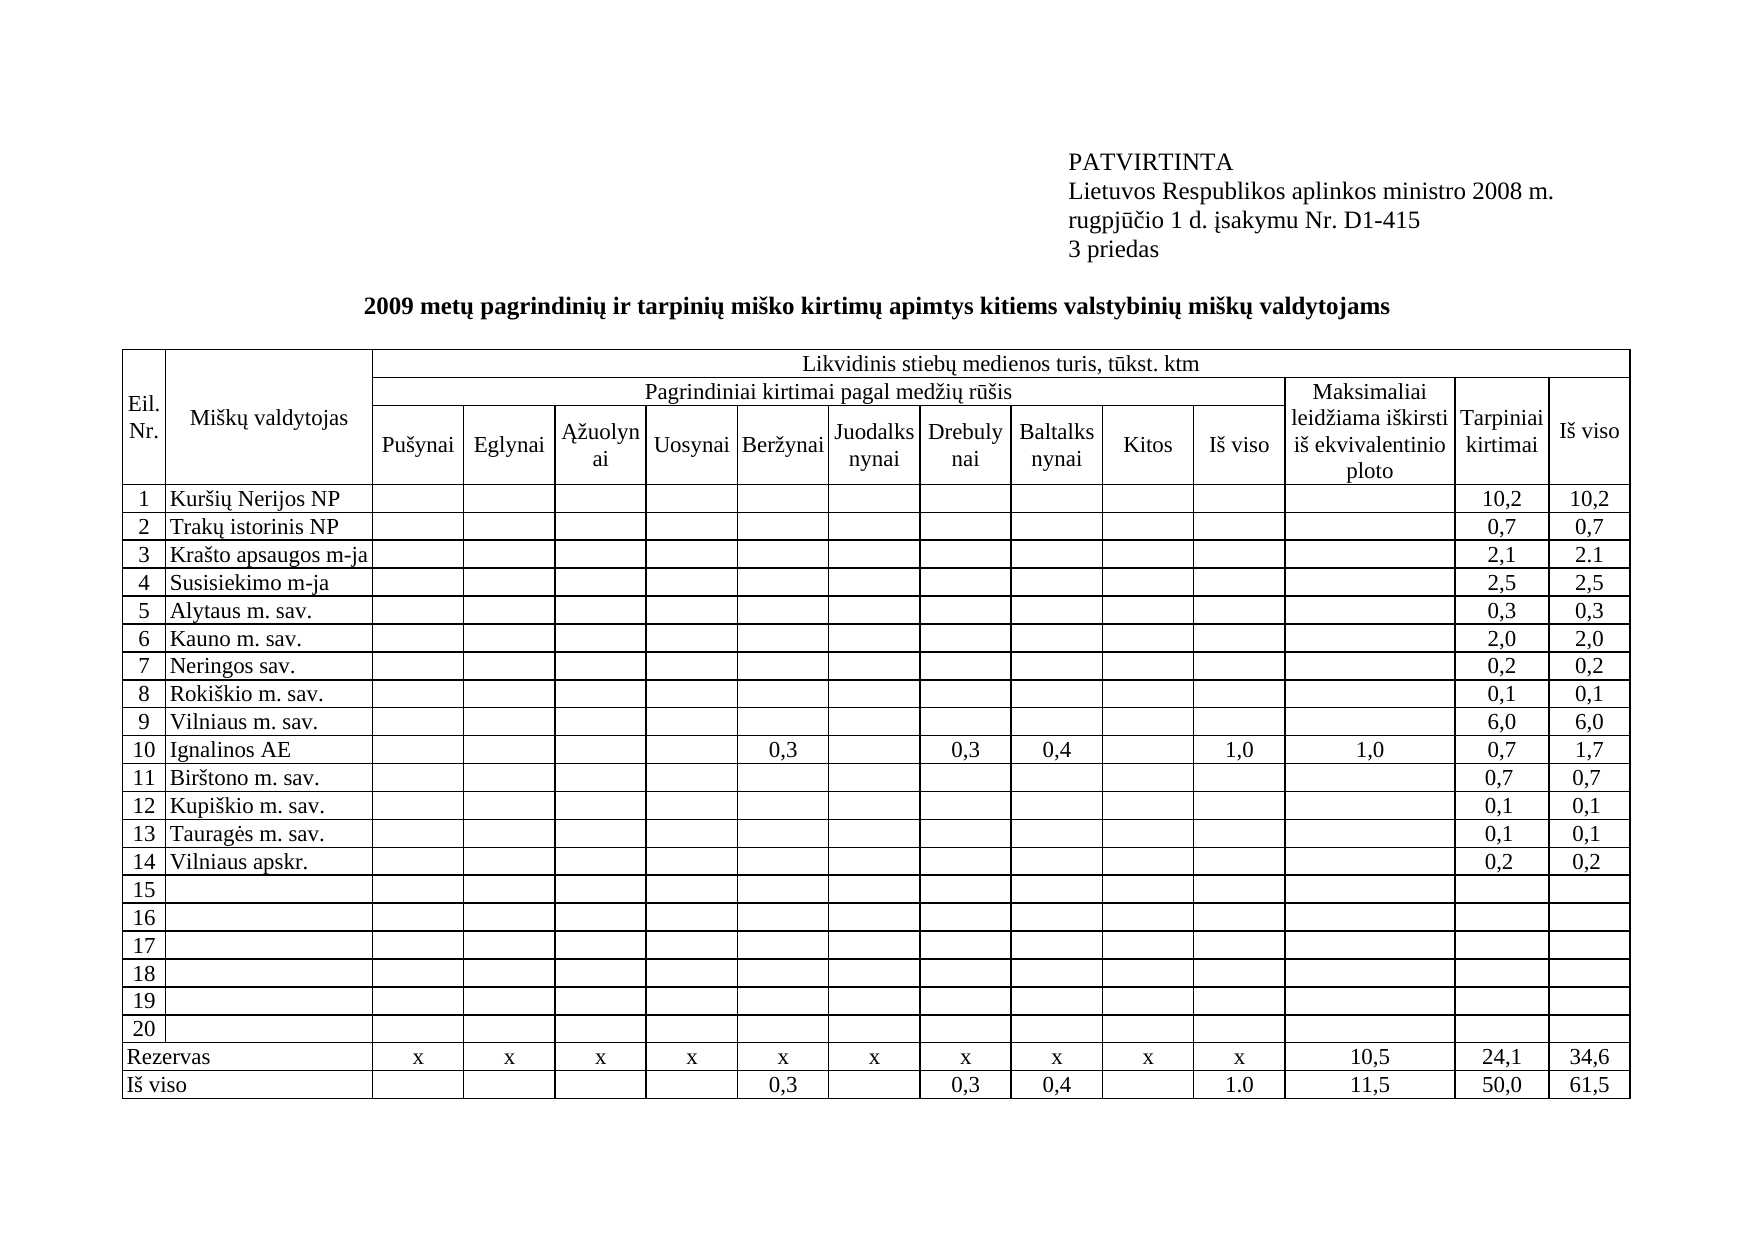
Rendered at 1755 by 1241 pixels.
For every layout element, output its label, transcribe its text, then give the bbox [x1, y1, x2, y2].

table_cell [1012, 904, 1102, 930]
table_cell Baltalksnynai [1012, 406, 1102, 483]
table_cell 0,2 [1550, 653, 1629, 679]
table_cell 10 [123, 736, 165, 763]
table_cell [1194, 820, 1284, 846]
table_cell [829, 708, 919, 735]
table_cell x [1103, 1043, 1193, 1070]
table_cell [1286, 904, 1454, 930]
table_cell [373, 736, 463, 763]
table_cell [1103, 848, 1193, 874]
table_cell [464, 681, 554, 707]
table_cell [1103, 597, 1193, 623]
table_cell [1103, 1016, 1193, 1042]
table_cell [647, 932, 737, 958]
table_cell [647, 820, 737, 846]
table_cell [921, 1016, 1010, 1042]
table_cell 10,2 [1550, 485, 1629, 511]
table_cell [829, 988, 919, 1014]
table_cell [1286, 541, 1454, 567]
table_cell Ignalinos AE [166, 736, 372, 763]
table_cell [1286, 960, 1454, 986]
table_cell [738, 597, 828, 623]
table_cell [166, 960, 372, 986]
table_cell [829, 1016, 919, 1042]
table_cell [464, 653, 554, 679]
table_cell 11,5 [1286, 1071, 1454, 1098]
table_cell 0,1 [1550, 681, 1629, 707]
table_cell [166, 932, 372, 958]
table_cell Krašto apsaugos m-ja [166, 541, 372, 567]
table_cell [738, 792, 828, 818]
table_cell [464, 1016, 554, 1042]
table_cell [166, 988, 372, 1014]
table_cell [1286, 681, 1454, 707]
table_cell [738, 681, 828, 707]
table_cell [738, 876, 828, 902]
table_cell [373, 541, 463, 567]
table_cell [738, 541, 828, 567]
table_cell 0,7 [1550, 513, 1629, 539]
table_cell 50,0 [1456, 1071, 1548, 1098]
table_cell [829, 485, 919, 511]
table_cell [166, 904, 372, 930]
table_cell 0,7 [1550, 764, 1629, 791]
table_cell [556, 988, 645, 1014]
table_cell [464, 960, 554, 986]
table_cell Iš viso [1194, 406, 1284, 483]
table_cell [738, 513, 828, 539]
table_cell [738, 904, 828, 930]
table_cell 2.1 [1550, 541, 1629, 567]
table_cell [464, 541, 554, 567]
table_cell 13 [123, 820, 165, 846]
table_cell [1012, 513, 1102, 539]
table_cell [921, 597, 1010, 623]
table_header Miškų valdytojas [166, 350, 372, 483]
table_cell [647, 792, 737, 818]
table_cell [829, 597, 919, 623]
table_cell Uosynai [647, 406, 737, 483]
table_cell [829, 513, 919, 539]
table_cell [1103, 932, 1193, 958]
table_cell 0,4 [1012, 736, 1102, 763]
table_cell Kuršių Nerijos NP [166, 485, 372, 511]
table_cell [556, 541, 645, 567]
table_cell x [647, 1043, 737, 1070]
table_cell x [738, 1043, 828, 1070]
table_cell 10,2 [1456, 485, 1548, 511]
table_cell [1194, 764, 1284, 791]
table_cell [1286, 932, 1454, 958]
table_cell [166, 1016, 372, 1042]
table_cell [1103, 988, 1193, 1014]
table_cell [556, 820, 645, 846]
table_cell [1286, 1016, 1454, 1042]
table_cell [921, 960, 1010, 986]
table_cell [1012, 1016, 1102, 1042]
table_cell [829, 681, 919, 707]
table_cell Vilniaus m. sav. [166, 708, 372, 735]
text Lietuvos Respublikos aplinkos ministro 2008 m. rugpjūčio 1 d. įsakymu Nr. D1-415 [1068, 176, 1636, 234]
table_cell [556, 932, 645, 958]
table_cell [921, 876, 1010, 902]
table_cell [921, 904, 1010, 930]
table_cell [556, 513, 645, 539]
table_cell [738, 960, 828, 986]
table_cell [647, 653, 737, 679]
table_cell 11 [123, 764, 165, 791]
table_cell [556, 1016, 645, 1042]
table_cell 24,1 [1456, 1043, 1548, 1070]
table_cell 0,4 [1012, 1071, 1102, 1098]
table_cell [1012, 569, 1102, 595]
table_cell [1550, 876, 1629, 902]
table_cell [1286, 597, 1454, 623]
text 3 priedas [1068, 234, 1636, 262]
table_cell [373, 820, 463, 846]
table_cell [1194, 708, 1284, 735]
table_cell 0,2 [1550, 848, 1629, 874]
table_cell [829, 764, 919, 791]
table_cell [829, 1071, 919, 1098]
table_cell [1103, 708, 1193, 735]
table_cell [647, 625, 737, 651]
table_cell [738, 1016, 828, 1042]
table_cell [556, 960, 645, 986]
table_cell [1550, 1016, 1629, 1042]
table_cell [1194, 597, 1284, 623]
table_cell [1103, 1071, 1193, 1098]
table_cell [556, 485, 645, 511]
table_cell [1194, 653, 1284, 679]
table_cell 1,7 [1550, 736, 1629, 763]
table_cell [829, 904, 919, 930]
table_cell [647, 597, 737, 623]
table_cell [556, 848, 645, 874]
table_cell [829, 932, 919, 958]
table_cell 0,3 [738, 736, 828, 763]
table_cell 0,7 [1456, 513, 1548, 539]
table_cell [921, 820, 1010, 846]
table_cell 2,0 [1456, 625, 1548, 651]
table_cell [1194, 904, 1284, 930]
table_cell [464, 708, 554, 735]
table_cell [1103, 904, 1193, 930]
table_cell [556, 736, 645, 763]
table_cell [1012, 653, 1102, 679]
table_cell 18 [123, 960, 165, 986]
table_cell [166, 876, 372, 902]
table_cell [373, 625, 463, 651]
table_cell x [373, 1043, 463, 1070]
table_cell Rokiškio m. sav. [166, 681, 372, 707]
table_cell [921, 625, 1010, 651]
table_cell 6,0 [1550, 708, 1629, 735]
table_cell [556, 569, 645, 595]
table_cell Kitos [1103, 406, 1193, 483]
table_cell [373, 597, 463, 623]
table_cell [738, 653, 828, 679]
table_cell Susisiekimo m-ja [166, 569, 372, 595]
table_cell [373, 653, 463, 679]
table_cell [647, 513, 737, 539]
table_cell [1550, 988, 1629, 1014]
table_cell [556, 681, 645, 707]
table_cell [464, 904, 554, 930]
table_cell x [1194, 1043, 1284, 1070]
table_cell x [829, 1043, 919, 1070]
table_cell [464, 625, 554, 651]
table_cell [738, 820, 828, 846]
table_cell [921, 485, 1010, 511]
table_cell [647, 988, 737, 1014]
table_cell 1,0 [1286, 736, 1454, 763]
table_cell [1012, 541, 1102, 567]
table_cell [829, 541, 919, 567]
table_cell 17 [123, 932, 165, 958]
table_cell 2,1 [1456, 541, 1548, 567]
table_cell [464, 597, 554, 623]
table_cell [373, 848, 463, 874]
table_cell [1286, 625, 1454, 651]
table_cell [1286, 569, 1454, 595]
table_cell 0,2 [1456, 848, 1548, 874]
table_cell 1,0 [1194, 736, 1284, 763]
table_cell [1103, 820, 1193, 846]
table_cell [556, 764, 645, 791]
table_cell [1194, 513, 1284, 539]
table_cell [921, 681, 1010, 707]
table_cell [1012, 792, 1102, 818]
table_cell [464, 569, 554, 595]
table_cell 6 [123, 625, 165, 651]
table_cell [1194, 541, 1284, 567]
table_cell 0,1 [1456, 820, 1548, 846]
table_cell [556, 876, 645, 902]
table_cell [1456, 932, 1548, 958]
table_cell [1103, 736, 1193, 763]
table_cell [464, 513, 554, 539]
table_cell [1012, 932, 1102, 958]
table_cell [556, 1071, 645, 1098]
table_cell [1103, 485, 1193, 511]
table_cell [921, 541, 1010, 567]
table_cell 3 [123, 541, 165, 567]
table_cell [738, 848, 828, 874]
table_cell [1286, 513, 1454, 539]
table_cell 0,1 [1456, 681, 1548, 707]
table_cell [1103, 960, 1193, 986]
table_cell 0,7 [1456, 736, 1548, 763]
table_cell 61,5 [1550, 1071, 1629, 1098]
text PATVIRTINTA [1068, 147, 1636, 176]
table_cell [1012, 960, 1102, 986]
table_cell x [921, 1043, 1010, 1070]
table_cell [738, 485, 828, 511]
table_cell 1.0 [1194, 1071, 1284, 1098]
table_cell [1194, 1016, 1284, 1042]
table_cell [464, 764, 554, 791]
table_cell [1012, 988, 1102, 1014]
table_cell [1194, 960, 1284, 986]
table_cell Neringos sav. [166, 653, 372, 679]
table_cell [647, 1071, 737, 1098]
table_cell 0,3 [921, 736, 1010, 763]
table_cell [373, 988, 463, 1014]
table_cell Vilniaus apskr. [166, 848, 372, 874]
table_cell [373, 1071, 463, 1098]
table_cell 34,6 [1550, 1043, 1629, 1070]
table_cell [1286, 848, 1454, 874]
table_cell [556, 653, 645, 679]
table_cell [464, 988, 554, 1014]
table_cell [738, 932, 828, 958]
table_cell [1012, 876, 1102, 902]
table_cell [373, 960, 463, 986]
table_cell [464, 485, 554, 511]
table_cell [1103, 541, 1193, 567]
table_cell [373, 764, 463, 791]
table_cell [647, 904, 737, 930]
table_cell [647, 485, 737, 511]
table_cell [829, 960, 919, 986]
table_cell [556, 792, 645, 818]
table_cell 0,1 [1550, 820, 1629, 846]
table_cell [556, 708, 645, 735]
table_cell [556, 904, 645, 930]
table_cell [738, 764, 828, 791]
table_cell [1103, 625, 1193, 651]
table_cell [464, 792, 554, 818]
table_cell [1012, 764, 1102, 791]
table_cell Pušynai [373, 406, 463, 483]
table_cell Kauno m. sav. [166, 625, 372, 651]
table_cell [373, 876, 463, 902]
table_cell [738, 625, 828, 651]
table_cell [1286, 708, 1454, 735]
table_cell [373, 932, 463, 958]
table_cell [1550, 904, 1629, 930]
table_cell [829, 569, 919, 595]
table_cell [829, 820, 919, 846]
table_cell [464, 820, 554, 846]
text 2009 metų pagrindinių ir tarpinių miško kirtimų apimtys kitiems valstybinių miškų valdytojams [118, 291, 1636, 320]
table_cell [373, 681, 463, 707]
table_cell [1286, 876, 1454, 902]
table_header Likvidinis stiebų medienos turis, tūkst. ktm [373, 350, 1629, 377]
table_cell 9 [123, 708, 165, 735]
table_cell [1103, 569, 1193, 595]
table_cell [921, 932, 1010, 958]
table_cell [373, 513, 463, 539]
table_cell 10,5 [1286, 1043, 1454, 1070]
table_cell Kupiškio m. sav. [166, 792, 372, 818]
table_cell [921, 653, 1010, 679]
table_cell Pagrindiniai kirtimai pagal medžių rūšis [373, 378, 1284, 404]
table_cell [738, 708, 828, 735]
table_cell 15 [123, 876, 165, 902]
table_cell 14 [123, 848, 165, 874]
table_cell Rezervas [123, 1043, 372, 1070]
table_cell [1103, 792, 1193, 818]
table_cell Trakų istorinis NP [166, 513, 372, 539]
table_cell [464, 848, 554, 874]
table_cell [647, 848, 737, 874]
table_cell [1194, 569, 1284, 595]
table_cell [1012, 597, 1102, 623]
table_cell [921, 569, 1010, 595]
table_cell [464, 932, 554, 958]
table_cell 4 [123, 569, 165, 595]
table_cell 2 [123, 513, 165, 539]
table_cell 6,0 [1456, 708, 1548, 735]
table_cell [1012, 625, 1102, 651]
table_cell [1286, 792, 1454, 818]
table_cell x [556, 1043, 645, 1070]
table_cell Iš viso [1550, 378, 1629, 483]
table_cell [829, 792, 919, 818]
table_cell [1012, 485, 1102, 511]
table_cell [829, 736, 919, 763]
table_cell Eglynai [464, 406, 554, 483]
table_cell [1103, 876, 1193, 902]
table_cell Alytaus m. sav. [166, 597, 372, 623]
table_cell [373, 708, 463, 735]
table_cell 8 [123, 681, 165, 707]
table_cell 0,3 [1550, 597, 1629, 623]
table_cell [1286, 653, 1454, 679]
table_cell Ąžuolynai [556, 406, 645, 483]
table_cell [1012, 848, 1102, 874]
table_cell [1194, 932, 1284, 958]
table_cell [1456, 1016, 1548, 1042]
table_cell [647, 764, 737, 791]
table_header Eil. Nr. [123, 350, 165, 483]
table_cell [556, 597, 645, 623]
table_cell [921, 764, 1010, 791]
table_cell [921, 792, 1010, 818]
table_cell [373, 569, 463, 595]
table_cell [1194, 681, 1284, 707]
table_cell [1012, 681, 1102, 707]
table_cell [464, 876, 554, 902]
table_cell [647, 569, 737, 595]
table_cell [1103, 764, 1193, 791]
table_cell 12 [123, 792, 165, 818]
table_cell [1103, 513, 1193, 539]
table_cell [1103, 653, 1193, 679]
table_cell [464, 1071, 554, 1098]
table_cell [373, 1016, 463, 1042]
table_cell 2,5 [1550, 569, 1629, 595]
table_cell 0,1 [1456, 792, 1548, 818]
table_cell [1286, 764, 1454, 791]
table_cell [738, 569, 828, 595]
table_cell [921, 708, 1010, 735]
table_cell [1456, 904, 1548, 930]
table_cell x [464, 1043, 554, 1070]
table_cell [738, 988, 828, 1014]
table_cell [373, 792, 463, 818]
table_cell 0,1 [1550, 792, 1629, 818]
table_cell Drebulynai [921, 406, 1010, 483]
table_cell [1194, 876, 1284, 902]
table_cell 0,3 [738, 1071, 828, 1098]
table_cell 1 [123, 485, 165, 511]
table_cell [1012, 708, 1102, 735]
table_cell 0,2 [1456, 653, 1548, 679]
table_cell [1194, 485, 1284, 511]
table_cell [1550, 960, 1629, 986]
table_cell Tauragės m. sav. [166, 820, 372, 846]
table_cell [829, 876, 919, 902]
table_cell Maksimaliai leidžiama iškirsti iš ekvivalentinio ploto [1286, 378, 1454, 483]
table_cell [647, 541, 737, 567]
table_cell [921, 988, 1010, 1014]
table_cell [647, 681, 737, 707]
table_cell [1194, 792, 1284, 818]
table_cell 0,7 [1456, 764, 1548, 791]
table_cell [1550, 932, 1629, 958]
table_cell [464, 736, 554, 763]
table_cell Birštono m. sav. [166, 764, 372, 791]
table_cell [1194, 625, 1284, 651]
table_cell [647, 876, 737, 902]
table_cell [1456, 876, 1548, 902]
table_cell [1456, 960, 1548, 986]
table_cell [1286, 820, 1454, 846]
table_cell [647, 708, 737, 735]
table_cell [921, 848, 1010, 874]
table_cell [921, 513, 1010, 539]
table_cell [647, 736, 737, 763]
table_cell [556, 625, 645, 651]
table_cell Tarpiniai kirtimai [1456, 378, 1548, 483]
table_cell x [1012, 1043, 1102, 1070]
table_cell 7 [123, 653, 165, 679]
table_cell [647, 960, 737, 986]
table_cell 19 [123, 988, 165, 1014]
table_cell Iš viso [123, 1071, 372, 1098]
table_cell [1194, 848, 1284, 874]
table_cell [1103, 681, 1193, 707]
table_cell 20 [123, 1016, 165, 1042]
table_cell [829, 653, 919, 679]
table_cell Beržynai [738, 406, 828, 483]
table_cell 16 [123, 904, 165, 930]
table_cell 0,3 [921, 1071, 1010, 1098]
table_cell [1456, 988, 1548, 1014]
table_cell 2,0 [1550, 625, 1629, 651]
table_cell [373, 485, 463, 511]
table_cell [829, 848, 919, 874]
table_cell [373, 904, 463, 930]
table_cell 5 [123, 597, 165, 623]
table_cell [1286, 485, 1454, 511]
table_cell [1012, 820, 1102, 846]
table_cell [647, 1016, 737, 1042]
table_cell 0,3 [1456, 597, 1548, 623]
table_cell [1194, 988, 1284, 1014]
table_cell [829, 625, 919, 651]
table_cell [1286, 988, 1454, 1014]
table_cell 2,5 [1456, 569, 1548, 595]
table_cell Juodalksnynai [829, 406, 919, 483]
